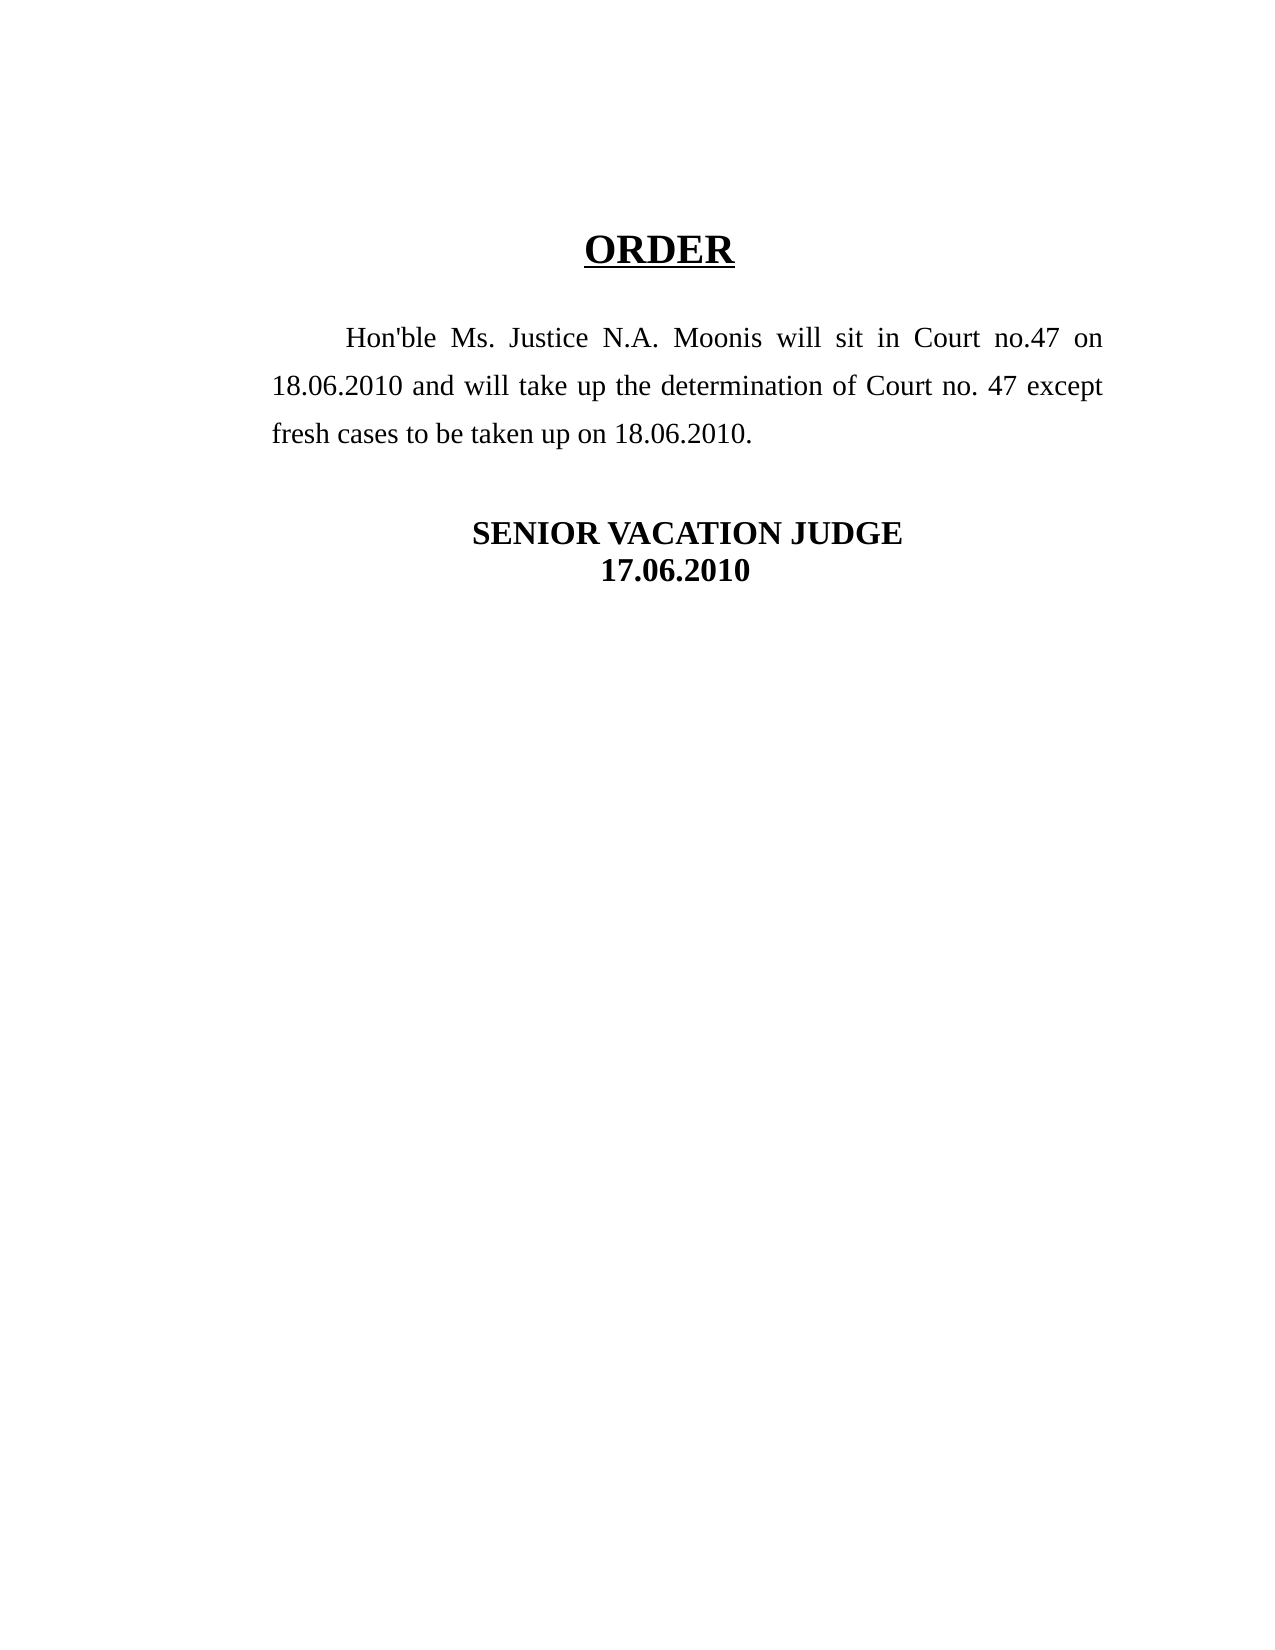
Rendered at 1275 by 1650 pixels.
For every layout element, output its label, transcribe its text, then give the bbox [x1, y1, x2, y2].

text Hon'ble Ms. Justice N.A. Moonis will sit in Court no.47 on 18.06.2010 and will take up the determination of Court no. 47 except fresh cases to be taken up on 18.06.2010. [271, 321, 1104, 450]
text SENIOR VACATION JUDGE [271, 515, 1104, 552]
text ORDER [271, 226, 1104, 273]
text 17.06.2010 [271, 552, 1104, 588]
